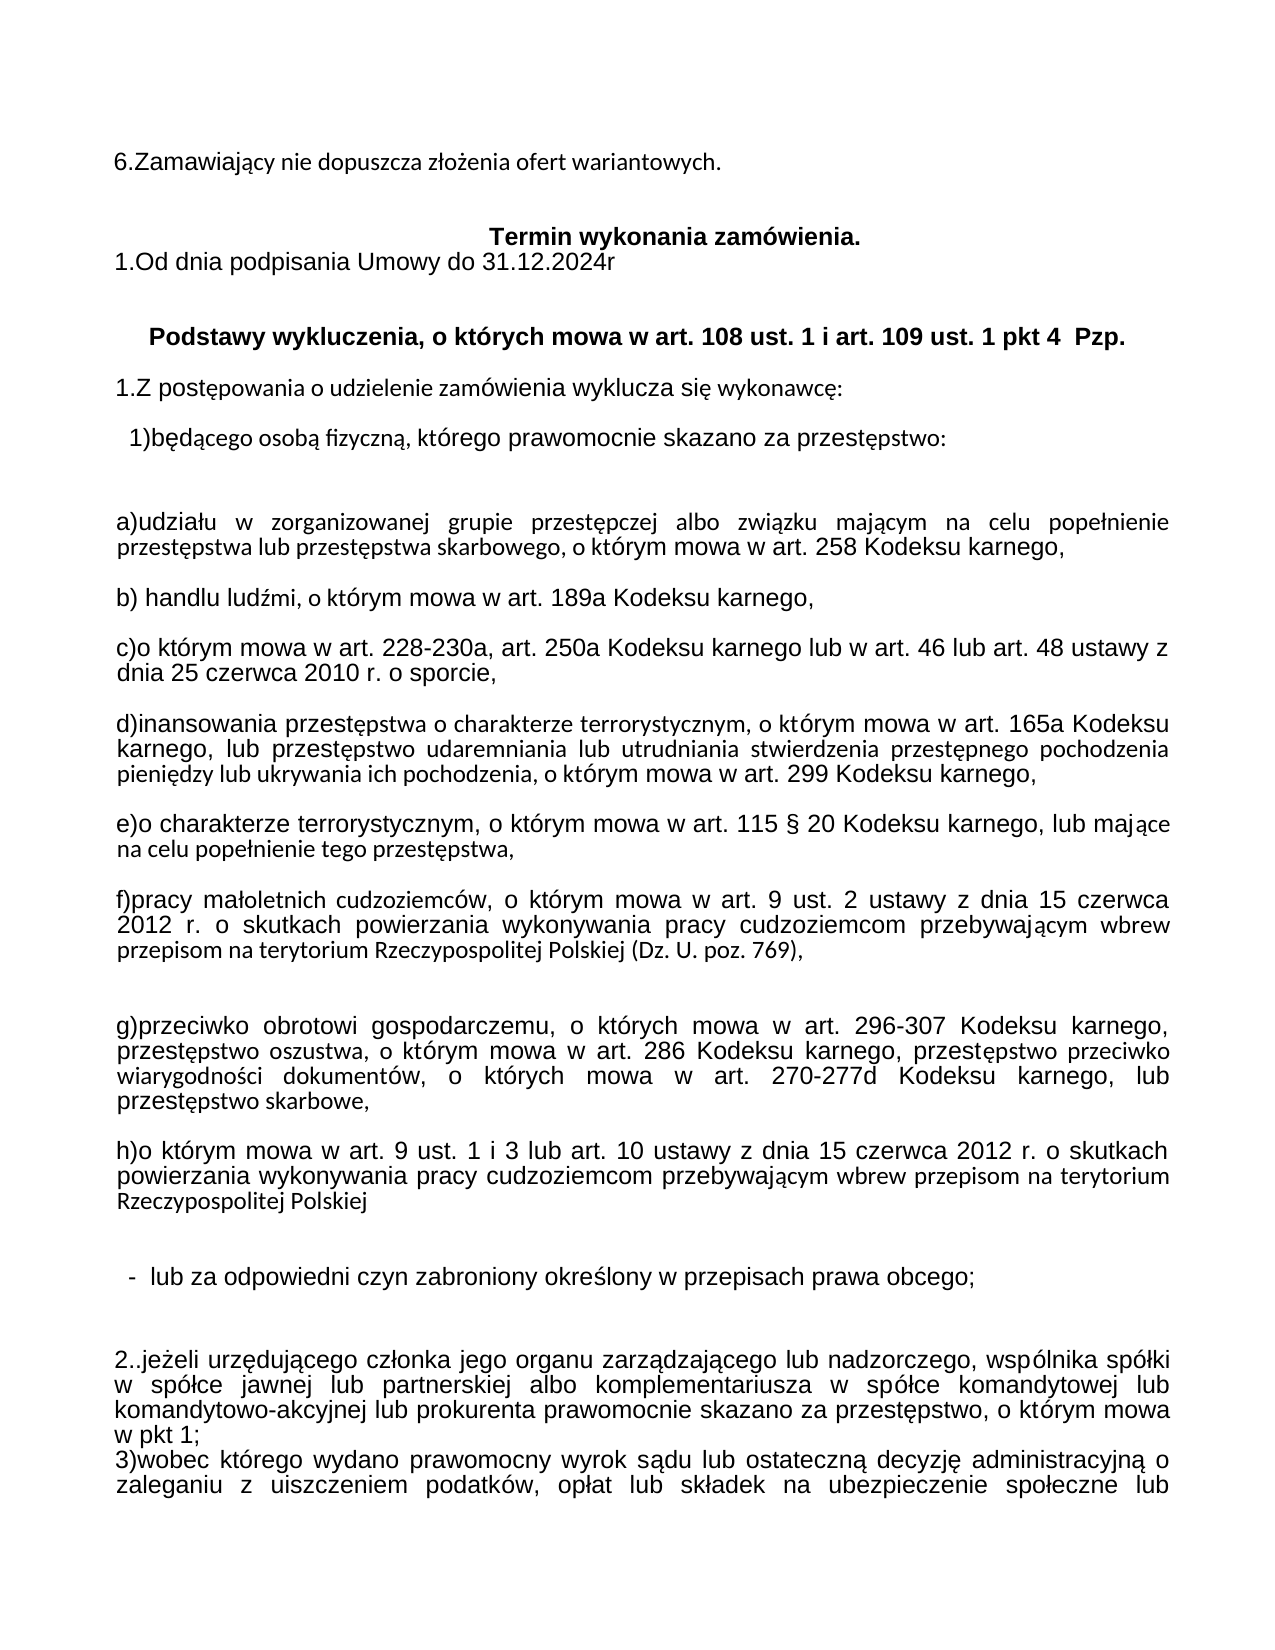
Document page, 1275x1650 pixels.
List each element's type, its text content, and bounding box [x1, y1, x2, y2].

text d)inansowania przestępstwa o charakterze terrorystycznym, o którym mowa w art. 165a Kodeksu karnego, lub przestępstwo udaremniania lub utrudniania stwierdzenia przestępnego pochodzenia pieniędzy lub ukrywania ich pochodzenia, o którym mowa w art. 299 Kodeksu karnego, [116, 712, 1170, 787]
text a)udziału w zorganizowanej grupie przestępczej albo związku mającym na celu popełnienie przestępstwa lub przestępstwa skarbowego, o którym mowa w art. 258 Kodeksu karnego, [116, 510, 1170, 560]
text 1)będącego osobą fizyczną, którego prawomocnie skazano za przestępstwo: [115, 427, 1170, 452]
text 6.Zamawiający nie dopuszcza złożenia ofert wariantowych. [113, 150, 1170, 175]
text h)o którym mowa w art. 9 ust. 1 i 3 lub art. 10 ustawy z dnia 15 czerwca 2012 r. o skutkach powierzania wykonywania pracy cudzoziemcom przebywającym wbrew przepisom na terytorium Rzeczypospolitej Polskiej [116, 1140, 1170, 1215]
text Termin wykonania zamówienia. [114, 225, 1170, 250]
text c)o którym mowa w art. 228-230a, art. 250a Kodeksu karnego lub w art. 46 lub art. 48 ustawy z dnia 25 czerwca 2010 r. o sporcie, [116, 637, 1170, 687]
text f)pracy małoletnich cudzoziemców, o którym mowa w art. 9 ust. 2 ustawy z dnia 15 czerwca 2012 r. o skutkach powierzania wykonywania pracy cudzoziemcom przebywającym wbrew przepisom na terytorium Rzeczypospolitej Polskiej (Dz. U. poz. 769), [116, 888, 1170, 963]
text 3)wobec którego wydano prawomocny wyrok sądu lub ostateczną decyzję administracyjną o zaleganiu z uiszczeniem podatków, opłat lub składek na ubezpieczenie społeczne lub [115, 1449, 1170, 1499]
text 2..jeżeli urzędującego członka jego organu zarządzającego lub nadzorczego, wspólnika spółki w spółce jawnej lub partnerskiej albo komplementariusza w spółce komandytowej lub komandytowo-akcyjnej lub prokurenta prawomocnie skazano za przestępstwo, o którym mowa w pkt 1; [114, 1348, 1170, 1448]
text b) handlu ludźmi, o którym mowa w art. 189a Kodeksu karnego, [116, 586, 1170, 611]
text 1.Z postępowania o udzielenie zamówienia wyklucza się wykonawcę: [115, 376, 1170, 401]
text - lub za odpowiedni czyn zabroniony określony w przepisach prawa obcego; [114, 1265, 1170, 1290]
text Podstawy wykluczenia, o których mowa w art. 108 ust. 1 i art. 109 ust. 1 pkt 4 Pzp. [114, 326, 1170, 351]
text g)przeciwko obrotowi gospodarczemu, o których mowa w art. 296-307 Kodeksu karnego, przestępstwo oszustwa, o którym mowa w art. 286 Kodeksu karnego, przestępstwo przeciwko wiarygodności dokumentów, o których mowa w art. 270-277d Kodeksu karnego, lub przestępstwo skarbowe, [116, 1014, 1170, 1114]
text 1.Od dnia podpisania Umowy do 31.12.2024r [114, 250, 1170, 275]
text e)o charakterze terrorystycznym, o którym mowa w art. 115 § 20 Kodeksu karnego, lub mające na celu popełnienie tego przestępstwa, [116, 813, 1170, 863]
